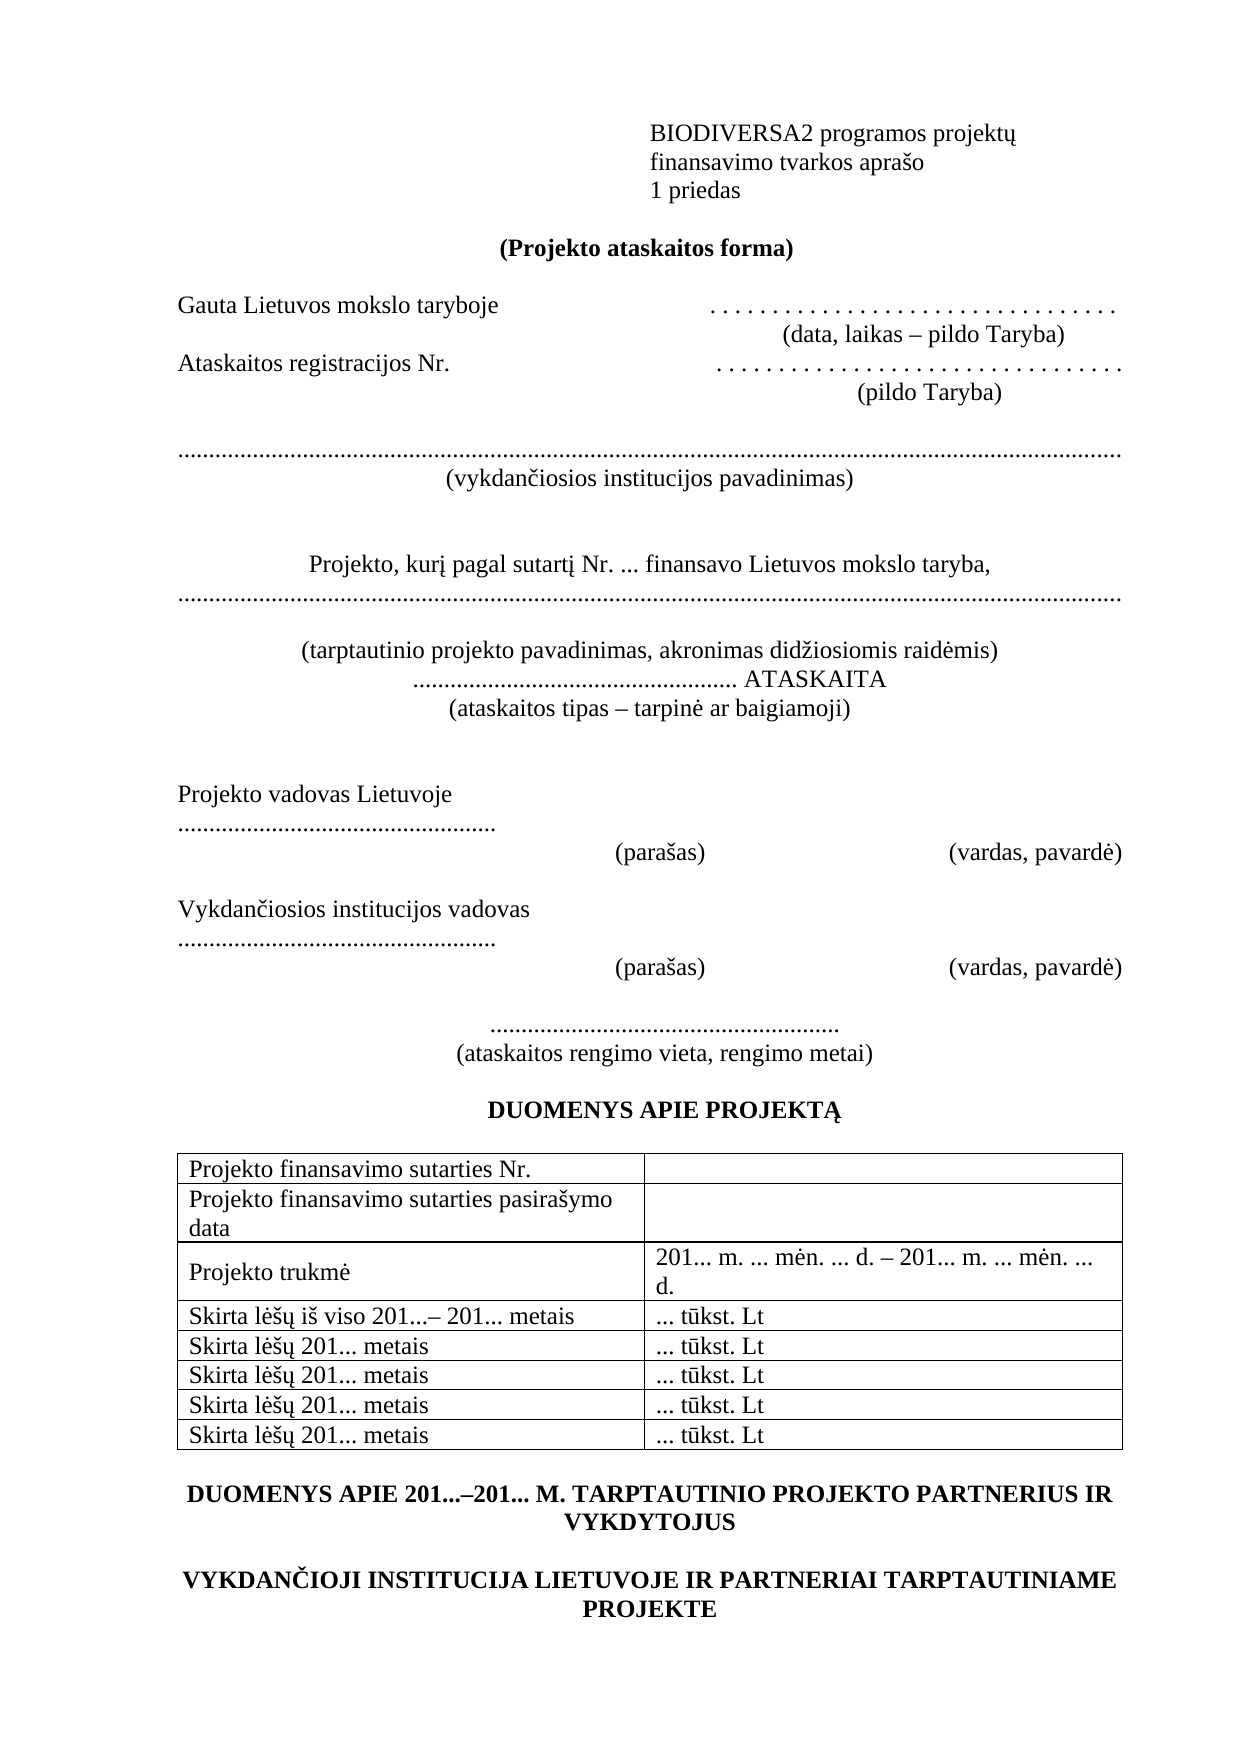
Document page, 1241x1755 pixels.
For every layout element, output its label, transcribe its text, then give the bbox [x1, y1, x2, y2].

text (pildo Taryba) [177, 377, 1122, 406]
text .................................................... ATASKAITA [177, 664, 1122, 693]
text Ataskaitos registracijos Nr. . . . . . . . . . . . . . . . . . . . . . . . . . . . . . . . . . [177, 348, 1122, 377]
table_cell 201... m. ... mėn. ... d. – 201... m. ... mėn. ... d. [645, 1243, 1122, 1300]
table_cell Projekto finansavimo sutarties pasirašymo data [178, 1184, 644, 1241]
text ........................................................ [207, 1009, 1122, 1038]
table_cell ... tūkst. Lt [645, 1390, 1122, 1419]
text Gauta Lietuvos mokslo taryboje . . . . . . . . . . . . . . . . . . . . . . . . . . . . . . . . . [177, 291, 1122, 319]
table_cell ... tūkst. Lt [645, 1301, 1122, 1330]
text (tarptautinio projekto pavadinimas, akronimas didžiosiomis raidėmis) [177, 636, 1122, 664]
text (data, laikas – pildo Taryba) [177, 319, 1122, 348]
text (ataskaitos rengimo vieta, rengimo metai) [207, 1038, 1122, 1067]
text DUOMENYS APIE PROJEKTĄ [207, 1096, 1122, 1124]
text 1 priedas [649, 176, 1122, 204]
text VYKDANČIOJI INSTITUCIJA LIETUVOJE IR PARTNERIAI TARPTAUTINIAME PROJEKTE [177, 1565, 1122, 1622]
text ... [177, 434, 1122, 463]
text (ataskaitos tipas – tarpinė ar baigiamoji) [177, 693, 1122, 722]
table_cell ... tūkst. Lt [645, 1331, 1122, 1359]
text ................................................... [177, 923, 1122, 952]
table_header [645, 1154, 1122, 1183]
table_cell [645, 1184, 1122, 1241]
text ................................................... [177, 808, 1122, 837]
table_cell Skirta lėšų 201... metais [178, 1420, 644, 1449]
table_header Projekto finansavimo sutarties Nr. [178, 1154, 644, 1183]
table_cell Skirta lėšų iš viso 201...– 201... metais [178, 1301, 644, 1330]
text BIODIVERSA2 programos projektų finansavimo tvarkos aprašo [649, 118, 1122, 176]
text ... [177, 578, 1122, 607]
table_cell Skirta lėšų 201... metais [178, 1331, 644, 1359]
table_cell Skirta lėšų 201... metais [178, 1361, 644, 1389]
table_cell Skirta lėšų 201... metais [178, 1390, 644, 1419]
text (parašas) (vardas, pavardė) [615, 837, 1122, 866]
text (vykdančiosios institucijos pavadinimas) [177, 463, 1122, 492]
text Vykdančiosios institucijos vadovas [177, 894, 1122, 923]
table_cell ... tūkst. Lt [645, 1361, 1122, 1389]
table_cell ... tūkst. Lt [645, 1420, 1122, 1449]
text DUOMENYS APIE 201...–201... M. TARPTAUTINIO PROJEKTO PARTNERIUS IR VYKDYTOJUS [177, 1479, 1122, 1536]
text (parašas) (vardas, pavardė) [615, 952, 1122, 981]
text Projekto vadovas Lietuvoje [177, 779, 1122, 808]
text (Projekto ataskaitos forma) [177, 233, 1122, 262]
text Projekto, kurį pagal sutartį Nr. ... finansavo Lietuvos mokslo taryba, [177, 549, 1122, 578]
table_cell Projekto trukmė [178, 1243, 644, 1300]
